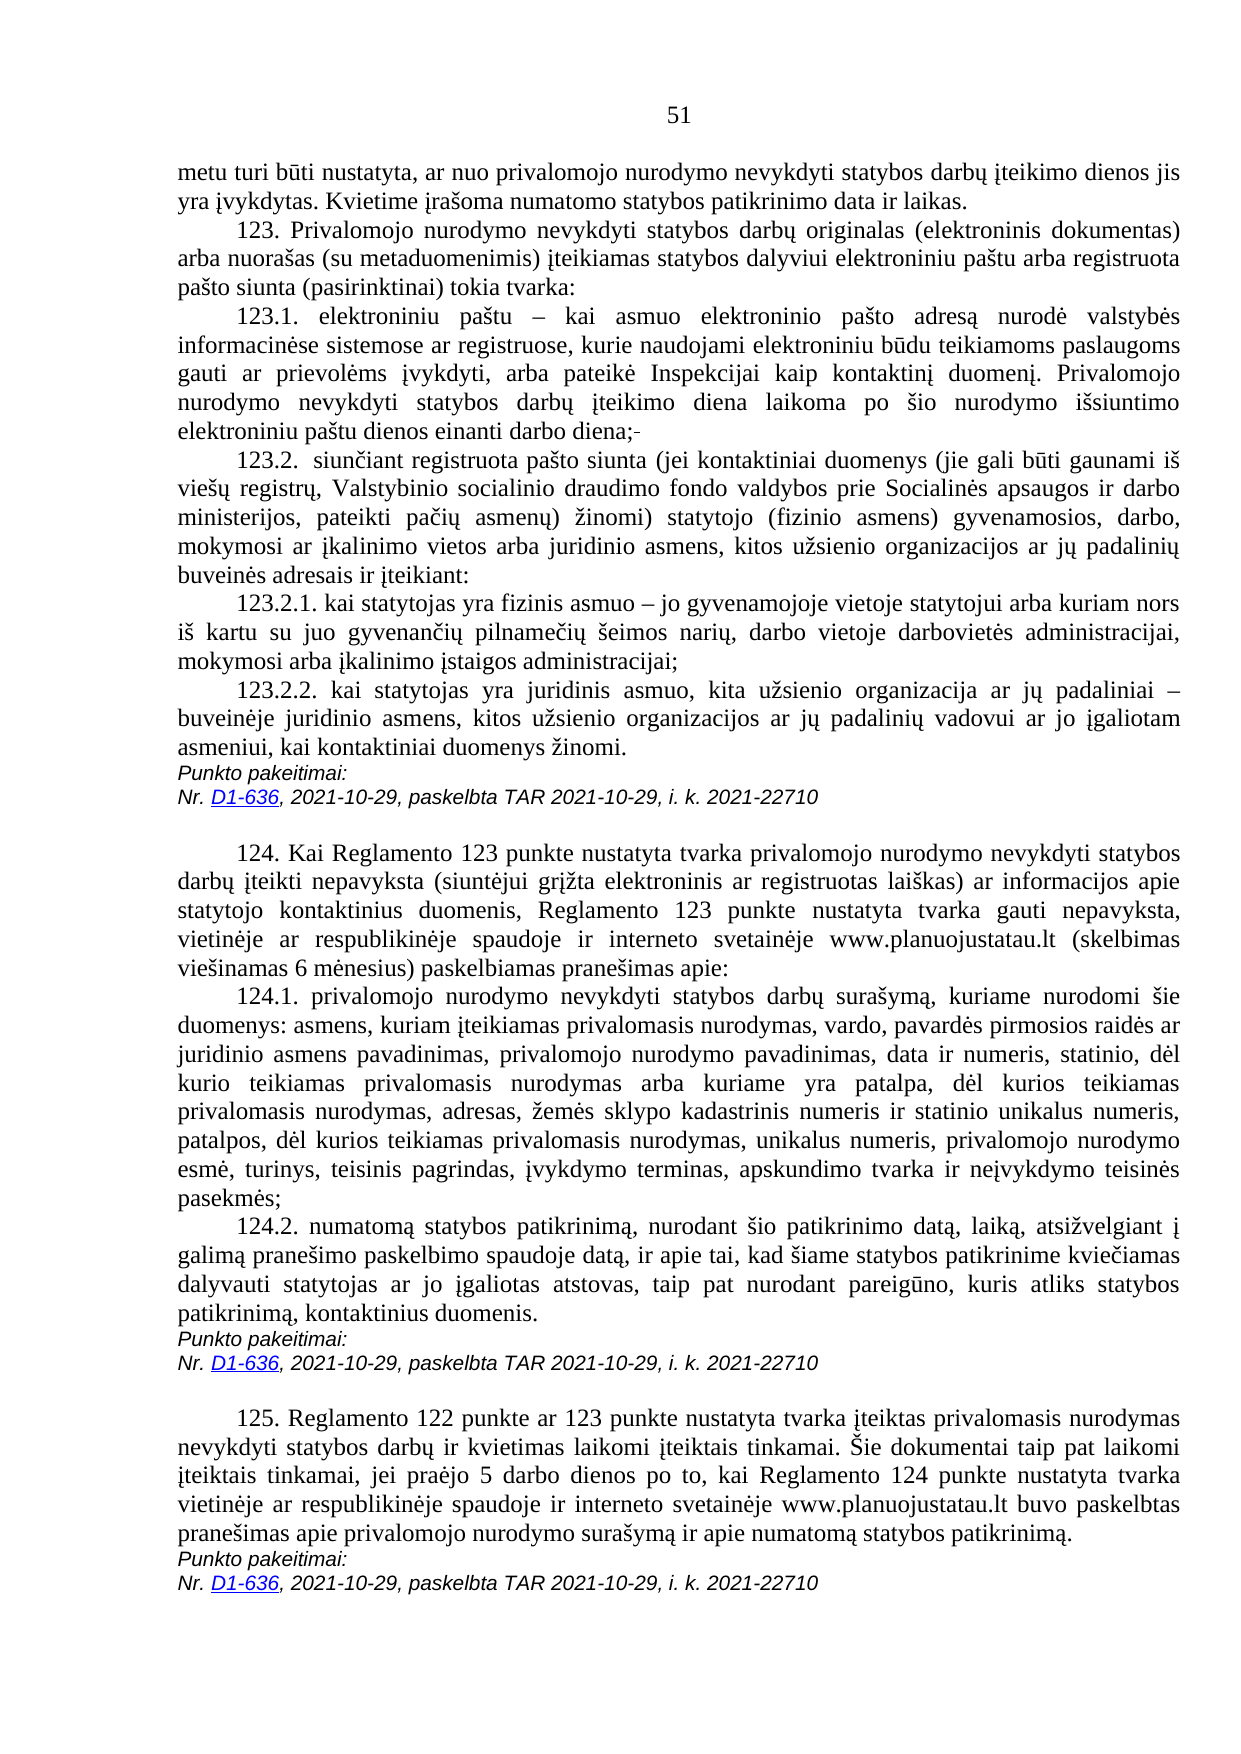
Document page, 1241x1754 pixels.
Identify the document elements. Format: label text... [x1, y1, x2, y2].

text 124.1. privalomojo nurodymo nevykdyti statybos darbų surašymą, kuriame nurodomi šie duomenys: asmens, kuriam įteikiamas privalomasis nurodymas, vardo, pavardės pirmosios raidės ar juridinio asmens pavadinimas, privalomojo nurodymo pavadinimas, data ir numeris, statinio, dėl kurio teikiamas privalomasis nurodymas arba kuriame yra patalpa, dėl kurios teikiamas privalomasis nurodymas, adresas, žemės sklypo kadastrinis numeris ir statinio unikalus numeris, patalpos, dėl kurios teikiamas privalomasis nurodymas, unikalus numeris, privalomojo nurodymo esmė, turinys, teisinis pagrindas, įvykdymo terminas, apskundimo tvarka ir neįvykdymo teisinės pasekmės; [177, 981, 1181, 1211]
text 123. Privalomojo nurodymo nevykdyti statybos darbų originalas (elektroninis dokumentas) arba nuorašas (su metaduomenimis) įteikiamas statybos dalyviui elektroniniu paštu arba registruota pašto siunta (pasirinktinai) tokia tvarka: [177, 215, 1181, 301]
text Nr. D1-636, 2021-10-29, paskelbta TAR 2021-10-29, i. k. 2021-22710 [177, 785, 1181, 809]
text 124.2. numatomą statybos patikrinimą, nurodant šio patikrinimo datą, laiką, atsižvelgiant į galimą pranešimo paskelbimo spaudoje datą, ir apie tai, kad šiame statybos patikrinime kviečiamas dalyvauti statytojas ar jo įgaliotas atstovas, taip pat nurodant pareigūno, kuris atliks statybos patikrinimą, kontaktinius duomenis. [177, 1211, 1181, 1326]
text Nr. D1-636, 2021-10-29, paskelbta TAR 2021-10-29, i. k. 2021-22710 [177, 1350, 1181, 1374]
text metu turi būti nustatyta, ar nuo privalomojo nurodymo nevykdyti statybos darbų įteikimo dienos jis yra įvykdytas. Kvietime įrašoma numatomo statybos patikrinimo data ir laikas. [177, 157, 1181, 215]
text 123.1. elektroniniu paštu – kai asmuo elektroninio pašto adresą nurodė valstybės informacinėse sistemose ar registruose, kurie naudojami elektroniniu būdu teikiamoms paslaugoms gauti ar prievolėms įvykdyti, arba pateikė Inspekcijai kaip kontaktinį duomenį. Privalomojo nurodymo nevykdyti statybos darbų įteikimo diena laikoma po šio nurodymo išsiuntimo elektroniniu paštu dienos einanti darbo diena; [177, 301, 1181, 445]
text 123.2. siunčiant registruota pašto siunta (jei kontaktiniai duomenys (jie gali būti gaunami iš viešų registrų, Valstybinio socialinio draudimo fondo valdybos prie Socialinės apsaugos ir darbo ministerijos, pateikti pačių asmenų) žinomi) statytojo (fizinio asmens) gyvenamosios, darbo, mokymosi ar įkalinimo vietos arba juridinio asmens, kitos užsienio organizacijos ar jų padalinių buveinės adresais ir įteikiant: [177, 445, 1181, 588]
text Punkto pakeitimai: [177, 761, 1181, 785]
text Punkto pakeitimai: [177, 1547, 1181, 1571]
text 125. Reglamento 122 punkte ar 123 punkte nustatyta tvarka įteiktas privalomasis nurodymas nevykdyti statybos darbų ir kvietimas laikomi įteiktais tinkamai. Šie dokumentai taip pat laikomi įteiktais tinkamai, jei praėjo 5 darbo dienos po to, kai Reglamento 124 punkte nustatyta tvarka vietinėje ar respublikinėje spaudoje ir interneto svetainėje www.planuojustatau.lt buvo paskelbtas pranešimas apie privalomojo nurodymo surašymą ir apie numatomą statybos patikrinimą. [177, 1403, 1181, 1547]
text 123.2.2. kai statytojas yra juridinis asmuo, kita užsienio organizacija ar jų padaliniai – buveinėje juridinio asmens, kitos užsienio organizacijos ar jų padalinių vadovui ar jo įgaliotam asmeniui, kai kontaktiniai duomenys žinomi. [177, 675, 1181, 761]
text Nr. D1-636, 2021-10-29, paskelbta TAR 2021-10-29, i. k. 2021-22710 [177, 1571, 1181, 1595]
text Punkto pakeitimai: [177, 1326, 1181, 1350]
text 123.2.1. kai statytojas yra fizinis asmuo – jo gyvenamojoje vietoje statytojui arba kuriam nors iš kartu su juo gyvenančių pilnamečių šeimos narių, darbo vietoje darbovietės administracijai, mokymosi arba įkalinimo įstaigos administracijai; [177, 588, 1181, 675]
text 124. Kai Reglamento 123 punkte nustatyta tvarka privalomojo nurodymo nevykdyti statybos darbų įteikti nepavyksta (siuntėjui grįžta elektroninis ar registruotas laiškas) ar informacijos apie statytojo kontaktinius duomenis, Reglamento 123 punkte nustatyta tvarka gauti nepavyksta, vietinėje ar respublikinėje spaudoje ir interneto svetainėje www.planuojustatau.lt (skelbimas viešinamas 6 mėnesius) paskelbiamas pranešimas apie: [177, 838, 1181, 981]
